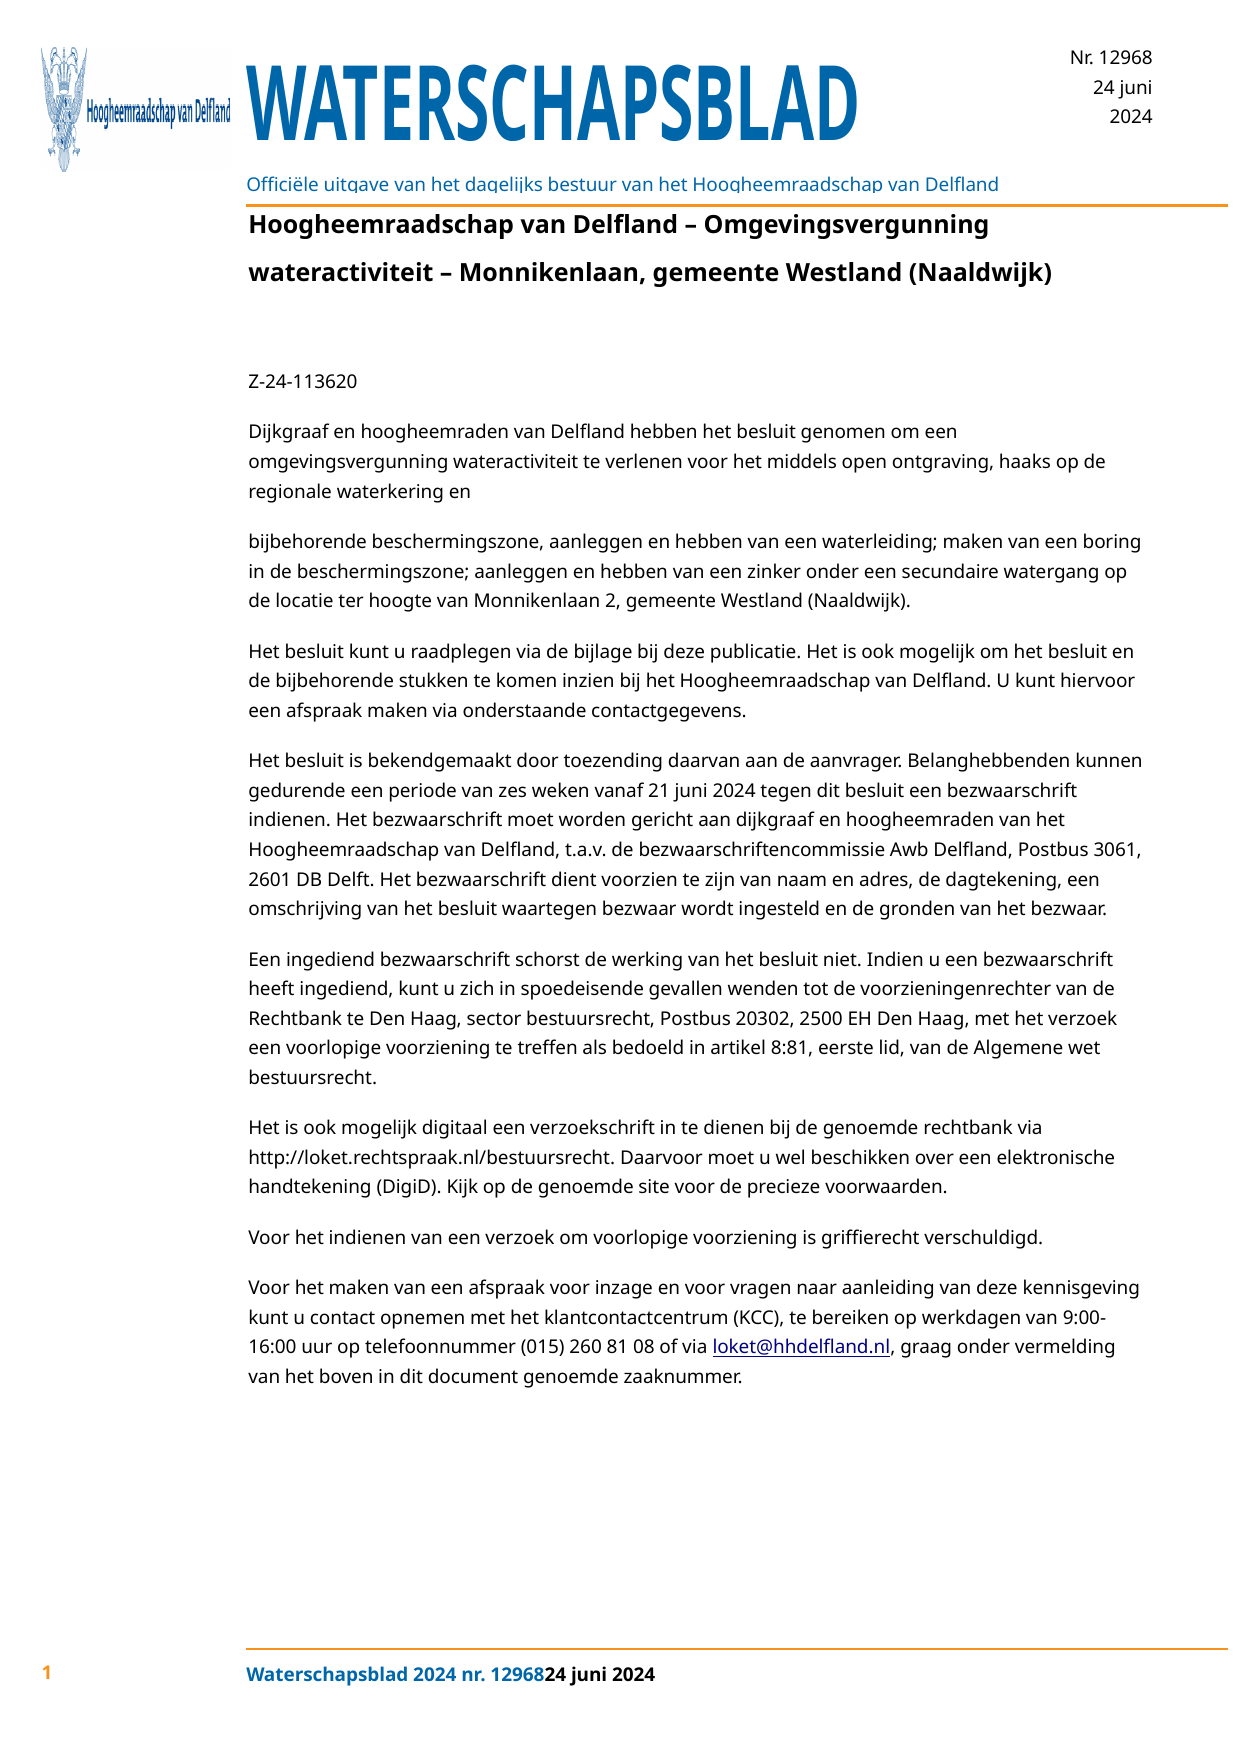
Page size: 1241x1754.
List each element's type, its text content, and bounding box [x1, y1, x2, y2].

text Voor het indienen van een verzoek om voorlopige voorziening is griffierecht verschuldigd. [248, 1224, 1152, 1250]
text Z-24-113620 [248, 368, 1152, 394]
text Het besluit kunt u raadplegen via de bijlage bij deze publicatie. Het is ook mogelijk om het besluit en de bijbehorende stukken te komen inzien bij het Hoogheemraadschap van Delfland. U kunt hiervoor een afspraak maken via onderstaande contactgegevens. [248, 638, 1152, 723]
text bijbehorende beschermingszone, aanleggen en hebben van een waterleiding; maken van een boring in de beschermingszone; aanleggen en hebben van een zinker onder een secundaire watergang op de locatie ter hoogte van Monnikenlaan 2, gemeente Westland (Naaldwijk). [248, 528, 1152, 613]
text Het is ook mogelijk digitaal een verzoekschrift in te dienen bij de genoemde rechtbank via http://loket.rechtspraak.nl/bestuursrecht. Daarvoor moet u wel beschikken over een elektronische handtekening (DigiD). Kijk op de genoemde site voor de precieze voorwaarden. [248, 1114, 1152, 1199]
text Het besluit is bekendgemaakt door toezending daarvan aan de aanvrager. Belanghebbenden kunnen gedurende een periode van zes weken vanaf 21 juni 2024 tegen dit besluit een bezwaarschrift indienen. Het bezwaarschrift moet worden gericht aan dijkgraaf en hoogheemraden van het Hoogheemraadschap van Delfland, t.a.v. de bezwaarschriftencommissie Awb Delfland, Postbus 3061, 2601 DB Delft. Het bezwaarschrift dient voorzien te zijn van naam en adres, de dagtekening, een omschrijving van het besluit waartegen bezwaar wordt ingesteld en de gronden van het bezwaar. [248, 747, 1152, 921]
text Voor het maken van een afspraak voor inzage en voor vragen naar aanleiding van deze kennisgeving kunt u contact opnemen met het klantcontactcentrum (KCC), te bereiken op werkdagen van 9:00-16:00 uur op telefoonnummer (015) 260 81 08 of via loket@hhdelfland.nl, graag onder vermelding van het boven in dit document genoemde zaaknummer. [248, 1274, 1152, 1389]
text Hoogheemraadschap van Delfland – Omgevingsvergunning wateractiviteit – Monnikenlaan, gemeente Westland (Naaldwijk) [248, 207, 1152, 288]
picture [41, 47, 231, 172]
text Dijkgraaf en hoogheemraden van Delfland hebben het besluit genomen om een omgevingsvergunning wateractiviteit te verlenen voor het middels open ontgraving, haaks op de regionale waterkering en [248, 419, 1152, 504]
text Een ingediend bezwaarschrift schorst de werking van het besluit niet. Indien u een bezwaarschrift heeft ingediend, kunt u zich in spoedeisende gevallen wenden tot de voorzieningenrechter van de Rechtbank te Den Haag, sector bestuursrecht, Postbus 20302, 2500 EH Den Haag, met het verzoek een voorlopige voorziening te treffen als bedoeld in artikel 8:81, eerste lid, van de Algemene wet bestuursrecht. [248, 946, 1152, 1090]
